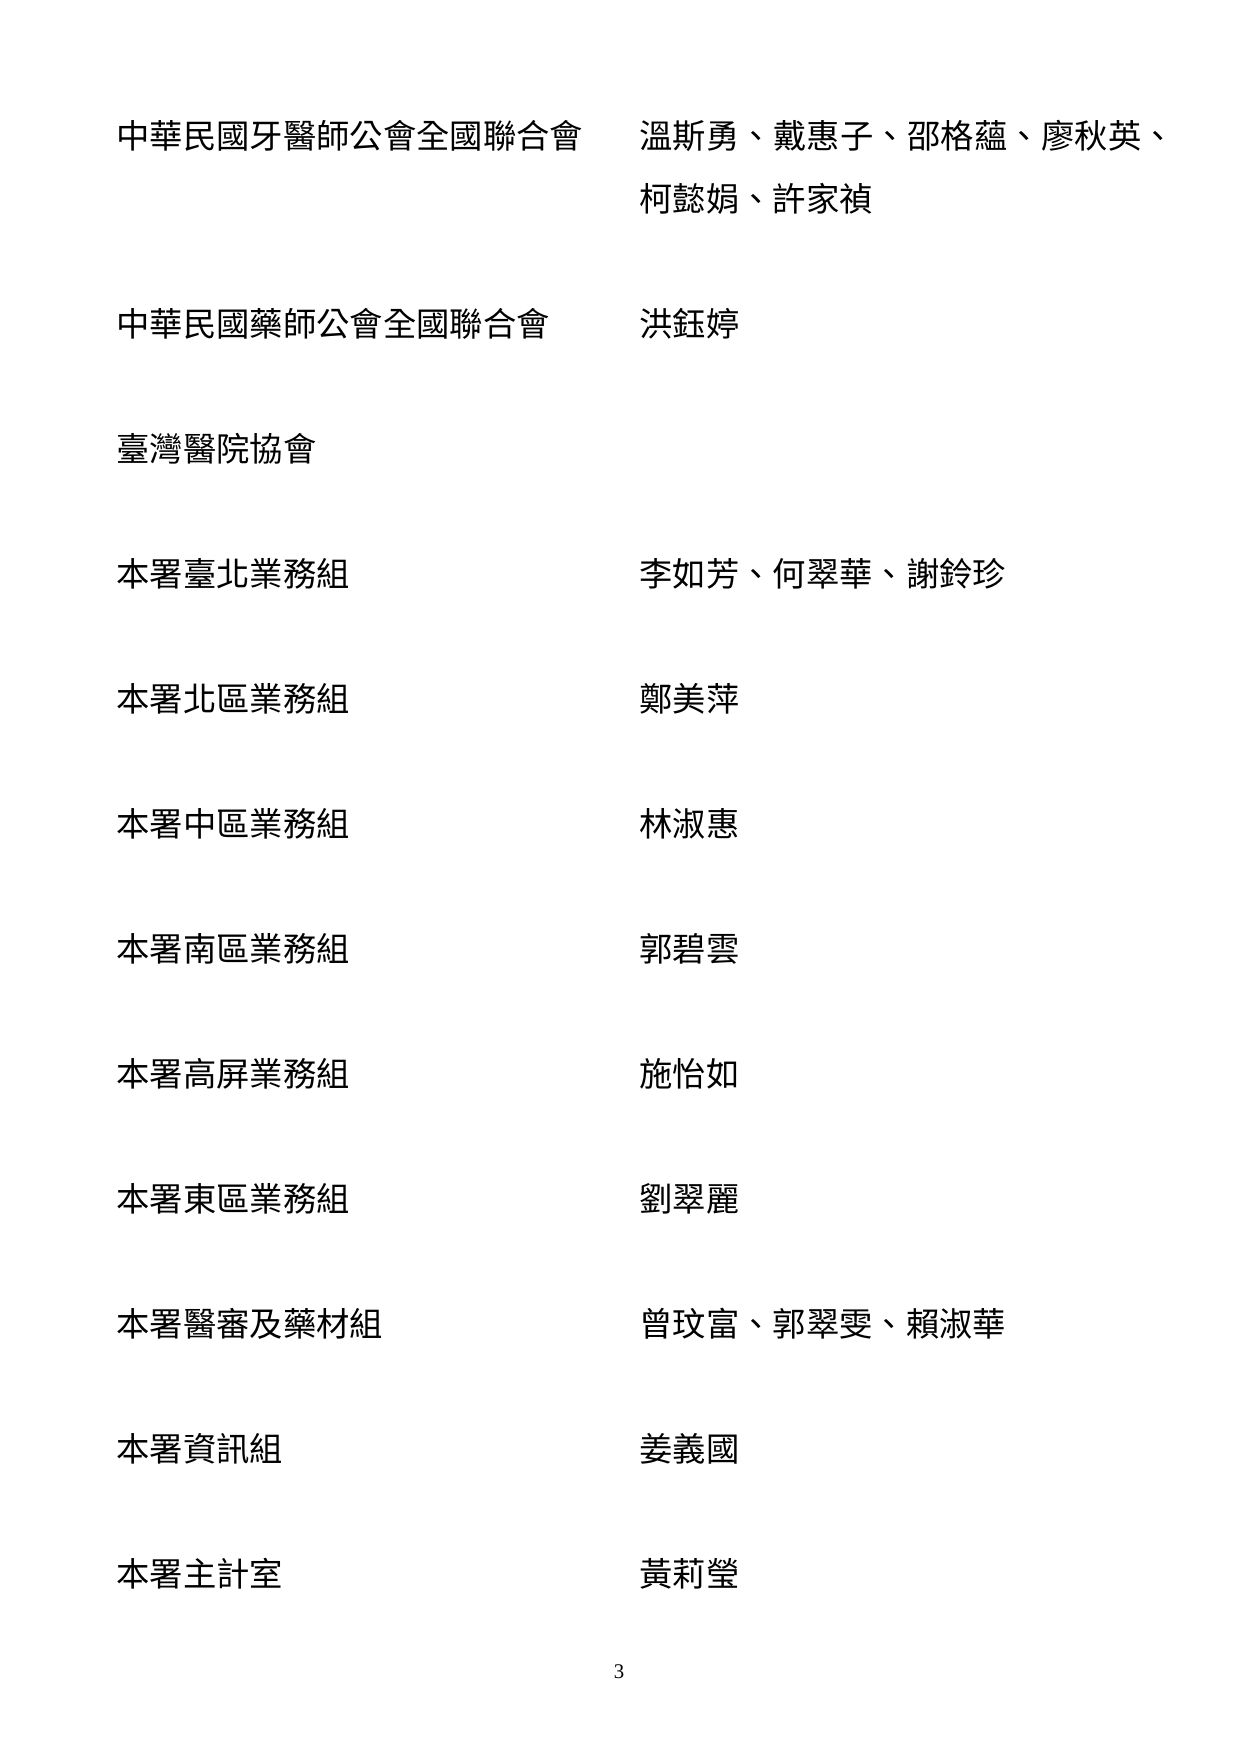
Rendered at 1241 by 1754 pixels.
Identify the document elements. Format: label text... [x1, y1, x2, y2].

table_cell 本署中區業務組 [113, 727, 636, 852]
table_cell 李如芳、何翠華、謝鈴珍 [636, 477, 1178, 602]
table_cell 曾玟富、郭翠雯、賴淑華 [636, 1227, 1178, 1352]
table_cell 劉翠麗 [636, 1102, 1178, 1227]
table_cell 本署資訊組 [113, 1352, 636, 1477]
table_cell 本署臺北業務組 [113, 477, 636, 602]
table_cell [636, 352, 1178, 477]
table_cell 本署主計室 [113, 1477, 636, 1602]
table_cell 溫斯勇、戴惠子、邵格蘊、廖秋英、柯懿娟、許家禎 [636, 93, 1178, 227]
table_cell 施怡如 [636, 977, 1178, 1102]
table_cell 鄭美萍 [636, 602, 1178, 727]
table_cell 洪鈺婷 [636, 227, 1178, 352]
table_cell 黃莉瑩 [636, 1477, 1178, 1602]
table_cell 本署北區業務組 [113, 602, 636, 727]
table_cell 林淑惠 [636, 727, 1178, 852]
table_cell 臺灣醫院協會 [113, 352, 636, 477]
table_cell 本署東區業務組 [113, 1102, 636, 1227]
table_cell 本署南區業務組 [113, 852, 636, 977]
table_cell 本署醫審及藥材組 [113, 1227, 636, 1352]
table_cell 郭碧雲 [636, 852, 1178, 977]
table_cell 中華民國牙醫師公會全國聯合會 [113, 93, 636, 227]
table_cell 姜義國 [636, 1352, 1178, 1477]
table_cell 本署高屏業務組 [113, 977, 636, 1102]
table_cell 中華民國藥師公會全國聯合會 [113, 227, 636, 352]
